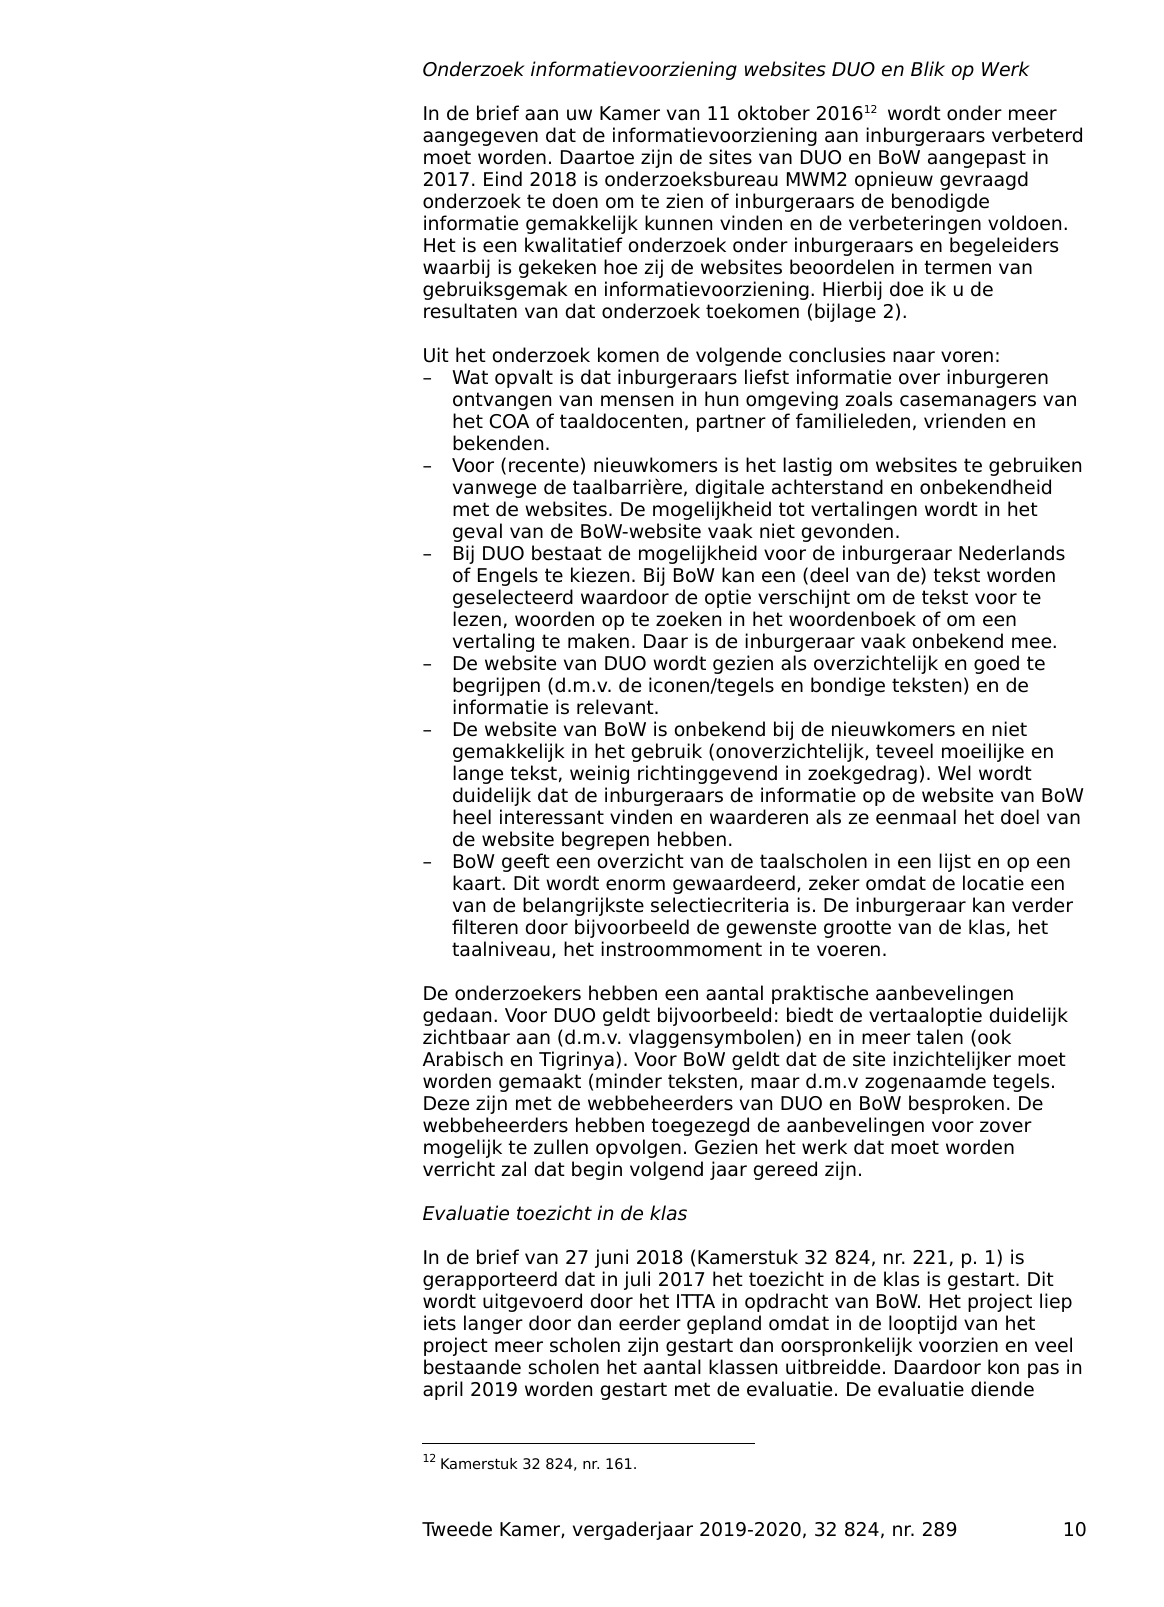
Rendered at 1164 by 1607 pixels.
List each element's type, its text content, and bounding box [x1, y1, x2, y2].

text – BoW geeft een overzicht van de taalscholen in een lijst en op een kaart. Dit wordt enorm gewaardeerd, zeker omdat de locatie een van de belangrijkste selectiecriteria is. De inburgeraar kan verder filteren door bijvoorbeeld de gewenste grootte van de klas, het taalniveau, het instroommoment in te voeren. [422, 851, 1087, 961]
text – Voor (recente) nieuwkomers is het lastig om websites te gebruiken vanwege de taalbarrière, digitale achterstand en onbekendheid met de websites. De mogelijkheid tot vertalingen wordt in het geval van de BoW-website vaak niet gevonden. [422, 455, 1087, 543]
text – Wat opvalt is dat inburgeraars liefst informatie over inburgeren ontvangen van mensen in hun omgeving zoals casemanagers van het COA of taaldocenten, partner of familieleden, vrienden en bekenden. [422, 367, 1087, 455]
text Kamerstuk 32 824, nr. 161. [422, 1452, 1087, 1474]
text In de brief van 27 juni 2018 (Kamerstuk 32 824, nr. 221, p. 1) is gerapporteerd dat in juli 2017 het toezicht in de klas is gestart. Dit wordt uitgevoerd door het ITTA in opdracht van BoW. Het project liep iets langer door dan eerder gepland omdat in de looptijd van het project meer scholen zijn gestart dan oorspronkelijk voorzien en veel bestaande scholen het aantal klassen uitbreidde. Daardoor kon pas in april 2019 worden gestart met de evaluatie. De evaluatie diende [422, 1247, 1087, 1401]
text In de brief aan uw Kamer van 11 oktober 2016 wordt onder meer aangegeven dat de informatievoorziening aan inburgeraars verbeterd moet worden. Daartoe zijn de sites van DUO en BoW aangepast in 2017. Eind 2018 is onderzoeksbureau MWM2 opnieuw gevraagd onderzoek te doen om te zien of inburgeraars de benodigde informatie gemakkelijk kunnen vinden en de verbeteringen voldoen. Het is een kwalitatief onderzoek onder inburgeraars en begeleiders waarbij is gekeken hoe zij de websites beoordelen in termen van gebruiksgemak en informatievoorziening. Hierbij doe ik u de resultaten van dat onderzoek toekomen (bijlage 2). [422, 103, 1087, 323]
subtitle Onderzoek informatievoorziening websites DUO en Blik op Werk [422, 59, 1087, 81]
text De onderzoekers hebben een aantal praktische aanbevelingen gedaan. Voor DUO geldt bijvoorbeeld: biedt de vertaaloptie duidelijk zichtbaar aan (d.m.v. vlaggensymbolen) en in meer talen (ook Arabisch en Tigrinya). Voor BoW geldt dat de site inzichtelijker moet worden gemaakt (minder teksten, maar d.m.v zogenaamde tegels. Deze zijn met de webbeheerders van DUO en BoW besproken. De webbeheerders hebben toegezegd de aanbevelingen voor zover mogelijk te zullen opvolgen. Gezien het werk dat moet worden verricht zal dat begin volgend jaar gereed zijn. [422, 983, 1087, 1181]
text Uit het onderzoek komen de volgende conclusies naar voren: [422, 345, 1087, 367]
text – Bij DUO bestaat de mogelijkheid voor de inburgeraar Nederlands of Engels te kiezen. Bij BoW kan een (deel van de) tekst worden geselecteerd waardoor de optie verschijnt om de tekst voor te lezen, woorden op te zoeken in het woordenboek of om een vertaling te maken. Daar is de inburgeraar vaak onbekend mee. [422, 543, 1087, 653]
subtitle Evaluatie toezicht in de klas [422, 1203, 1087, 1225]
text – De website van DUO wordt gezien als overzichtelijk en goed te begrijpen (d.m.v. de iconen/tegels en bondige teksten) en de informatie is relevant. [422, 653, 1087, 719]
text – De website van BoW is onbekend bij de nieuwkomers en niet gemakkelijk in het gebruik (onoverzichtelijk, teveel moeilijke en lange tekst, weinig richtinggevend in zoekgedrag). Wel wordt duidelijk dat de inburgeraars de informatie op de website van BoW heel interessant vinden en waarderen als ze eenmaal het doel van de website begrepen hebben. [422, 719, 1087, 851]
